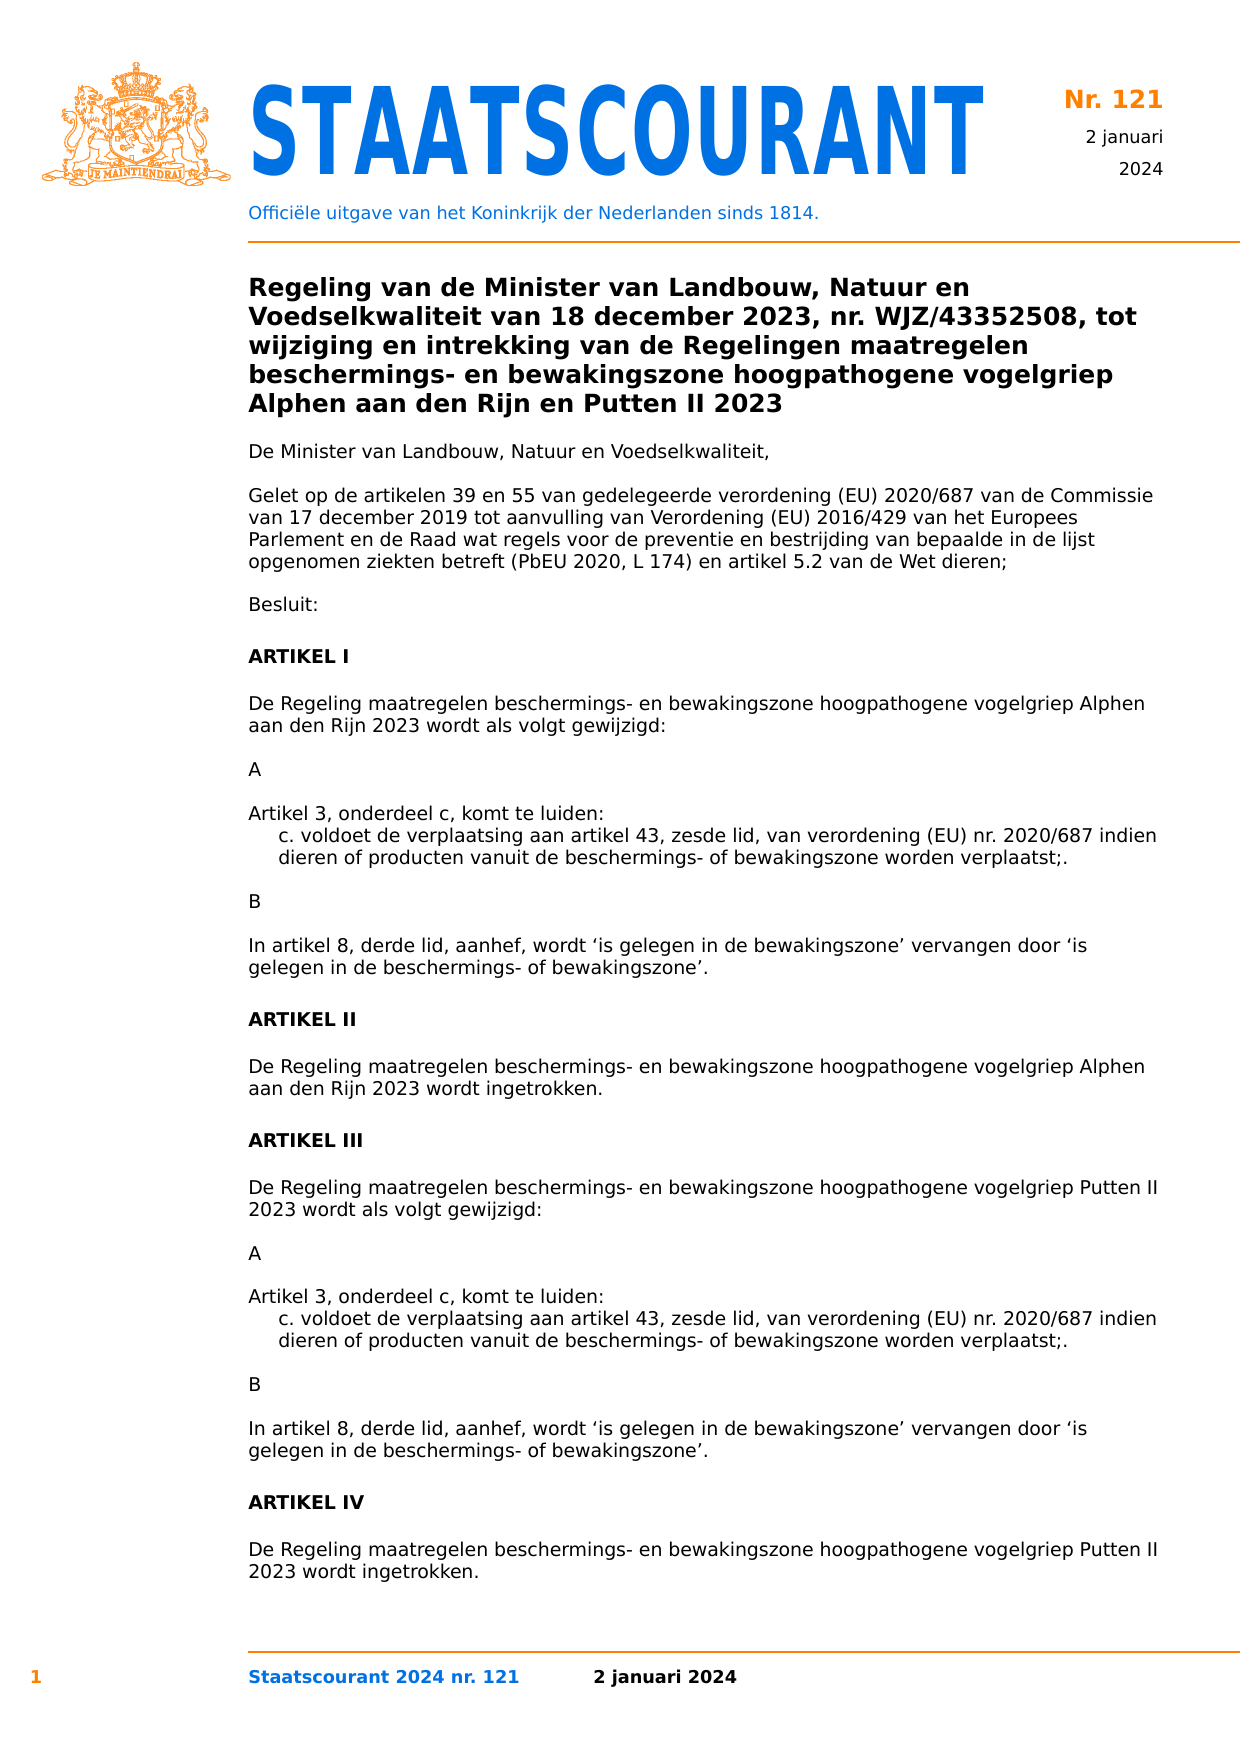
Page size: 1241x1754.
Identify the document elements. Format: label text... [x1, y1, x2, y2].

subtitle ARTIKEL I [248, 646, 1163, 668]
subtitle ARTIKEL III [248, 1129, 1163, 1152]
subtitle ARTIKEL II [248, 1009, 1163, 1031]
table_header STAATSCOURANT [248, 62, 998, 203]
text Artikel 3, onderdeel c, komt te luiden: [248, 803, 1163, 825]
text De Regeling maatregelen beschermings- en bewakingszone hoogpathogene vogelgriep Putten II 2023 wordt als volgt gewijzigd: [248, 1177, 1163, 1221]
text In artikel 8, derde lid, aanhef, wordt ‘is gelegen in de bewakingszone’ vervangen door ‘is gelegen in de beschermings- of bewakingszone’. [248, 935, 1163, 979]
table_cell Officiële uitgave van het Koninkrijk der Nederlanden sinds 1814. [248, 203, 1240, 241]
table_header [25, 62, 248, 241]
text A [248, 759, 1163, 781]
table_cell 2024 [998, 153, 1240, 203]
text Besluit: [248, 594, 1163, 616]
text De Regeling maatregelen beschermings- en bewakingszone hoogpathogene vogelgriep Putten II 2023 wordt ingetrokken. [248, 1539, 1163, 1583]
picture [41, 62, 231, 186]
subtitle Regeling van de Minister van Landbouw, Natuur en Voedselkwaliteit van 18 december 2023, nr. WJZ/43352508, tot wijziging en intrekking van de Regelingen maatregelen beschermings- en bewakingszone hoogpathogene vogelgriep Alphen aan den Rijn en Putten II 2023 [248, 273, 1163, 419]
text De Regeling maatregelen beschermings- en bewakingszone hoogpathogene vogelgriep Alphen aan den Rijn 2023 wordt ingetrokken. [248, 1056, 1163, 1099]
text B [248, 1374, 1163, 1396]
table_cell 2 januari [998, 121, 1240, 153]
text Artikel 3, onderdeel c, komt te luiden: [248, 1286, 1163, 1308]
text Gelet op de artikelen 39 en 55 van gedelegeerde verordening (EU) 2020/687 van de Commissie van 17 december 2019 tot aanvulling van Verordening (EU) 2016/429 van het Europees Parlement en de Raad wat regels voor de preventie en bestrijding van bepaalde in de lijst opgenomen ziekten betreft (PbEU 2020, L 174) en artikel 5.2 van de Wet dieren; [248, 484, 1163, 572]
text c. voldoet de verplaatsing aan artikel 43, zesde lid, van verordening (EU) nr. 2020/687 indien dieren of producten vanuit de beschermings- of bewakingszone worden verplaatst;. [278, 1308, 1163, 1352]
subtitle ARTIKEL IV [248, 1492, 1163, 1514]
text B [248, 891, 1163, 913]
text De Minister van Landbouw, Natuur en Voedselkwaliteit, [248, 441, 1163, 463]
text A [248, 1242, 1163, 1264]
table_header Nr. 121 [998, 62, 1240, 121]
text De Regeling maatregelen beschermings- en bewakingszone hoogpathogene vogelgriep Alphen aan den Rijn 2023 wordt als volgt gewijzigd: [248, 693, 1163, 737]
text c. voldoet de verplaatsing aan artikel 43, zesde lid, van verordening (EU) nr. 2020/687 indien dieren of producten vanuit de beschermings- of bewakingszone worden verplaatst;. [278, 825, 1163, 869]
text In artikel 8, derde lid, aanhef, wordt ‘is gelegen in de bewakingszone’ vervangen door ‘is gelegen in de beschermings- of bewakingszone’. [248, 1418, 1163, 1462]
